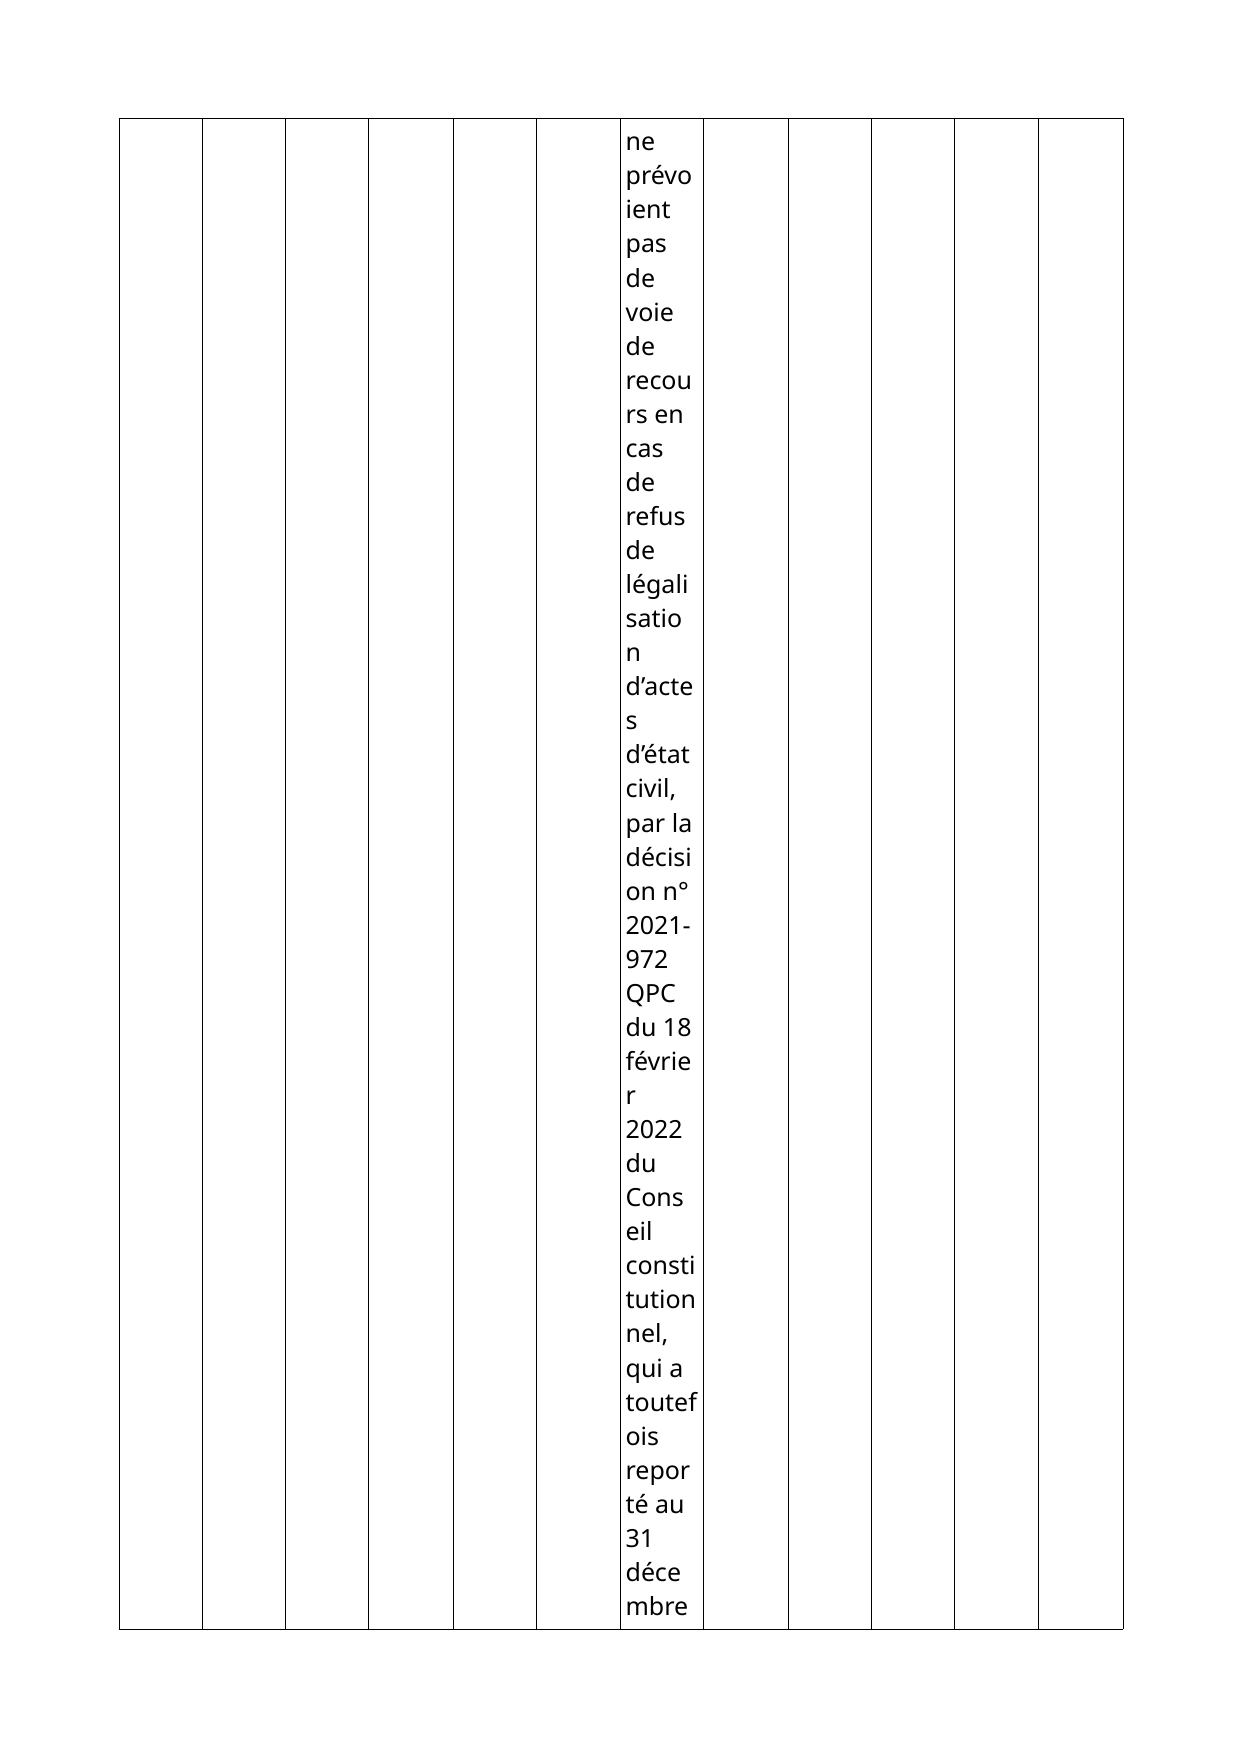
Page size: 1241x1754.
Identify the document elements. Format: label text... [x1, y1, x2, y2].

table_cell [120, 119, 202, 1628]
table_cell [955, 119, 1038, 1628]
table_cell [454, 119, 536, 1628]
table_cell [286, 119, 368, 1628]
table_cell [704, 119, 788, 1628]
table_cell [872, 119, 954, 1628]
table_cell [537, 119, 620, 1628]
table_cell [369, 119, 453, 1628]
table_cell [203, 119, 285, 1628]
table_cell [789, 119, 871, 1628]
table_cell ne prévoient pas de voie de recours en cas de refus de légalisation d’actes d’état civil, par la décision n° 2021-972 QPC du 18 février 2022 du Conseil constitutionnel, qui a toutefois reporté au 31 décembre [621, 119, 703, 1628]
table_cell [1039, 119, 1123, 1628]
